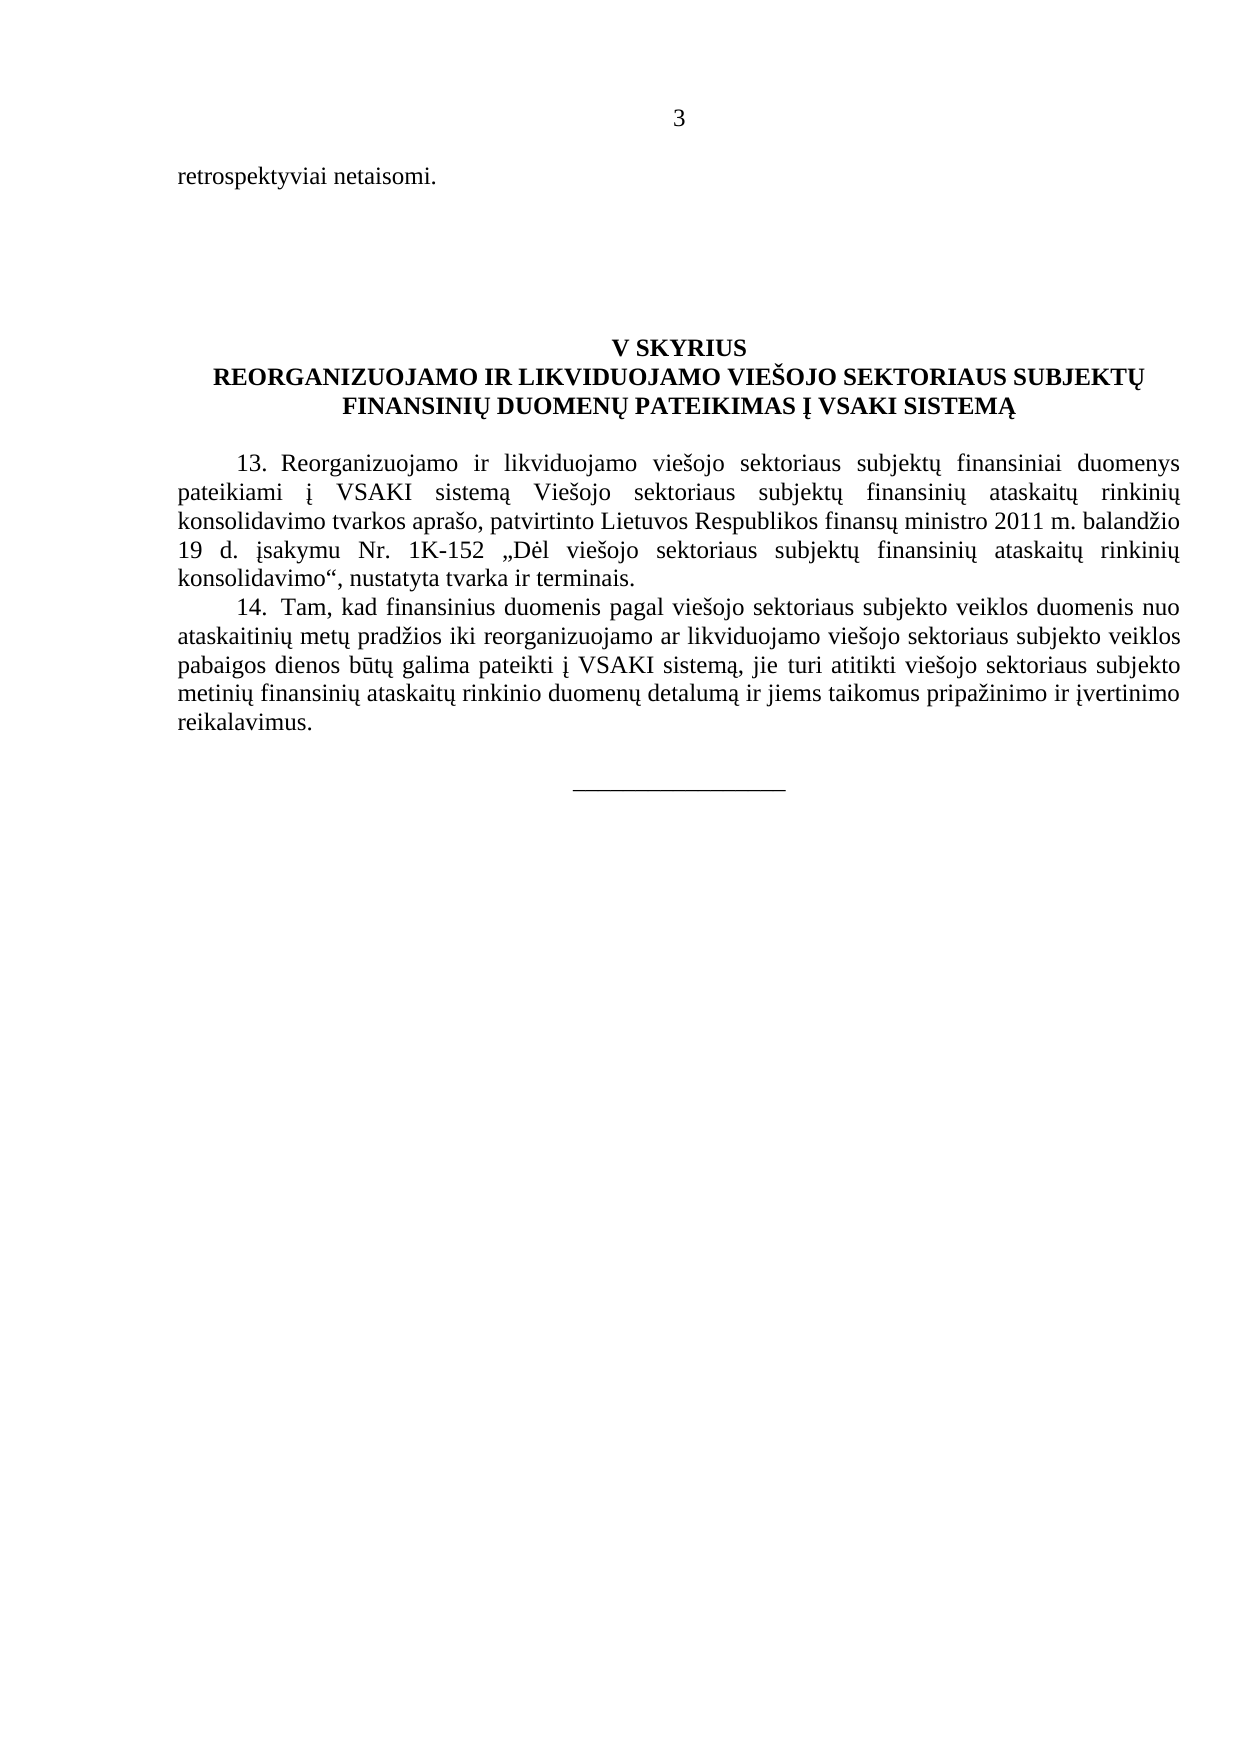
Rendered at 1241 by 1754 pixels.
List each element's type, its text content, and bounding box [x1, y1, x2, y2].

text V SKYRIUS [177, 333, 1181, 362]
text _________________ [177, 765, 1181, 793]
text 13. Reorganizuojamo ir likviduojamo viešojo sektoriaus subjektų finansiniai duomenys pateikiami į VSAKI sistemą Viešojo sektoriaus subjektų finansinių ataskaitų rinkinių konsolidavimo tvarkos aprašo, patvirtinto Lietuvos Respublikos finansų ministro 2011 m. balandžio 19 d. įsakymu Nr. 1K-152 „Dėl viešojo sektoriaus subjektų finansinių ataskaitų rinkinių konsolidavimo“, nustatyta tvarka ir terminais. [177, 448, 1181, 592]
text retrospektyviai netaisomi. [177, 161, 1181, 190]
text 14. Tam, kad finansinius duomenis pagal viešojo sektoriaus subjekto veiklos duomenis nuo ataskaitinių metų pradžios iki reorganizuojamo ar likviduojamo viešojo sektoriaus subjekto veiklos pabaigos dienos būtų galima pateikti į VSAKI sistemą, jie turi atitikti viešojo sektoriaus subjekto metinių finansinių ataskaitų rinkinio duomenų detalumą ir jiems taikomus pripažinimo ir įvertinimo reikalavimus. [177, 592, 1181, 736]
text REORGanizuojamo ir likviduojamo viešojo sektoriaus subjektŲ FINANSINIŲ DUOMENŲ PATEIKIMAS Į VSAKI SISTEMĄ [177, 362, 1181, 420]
